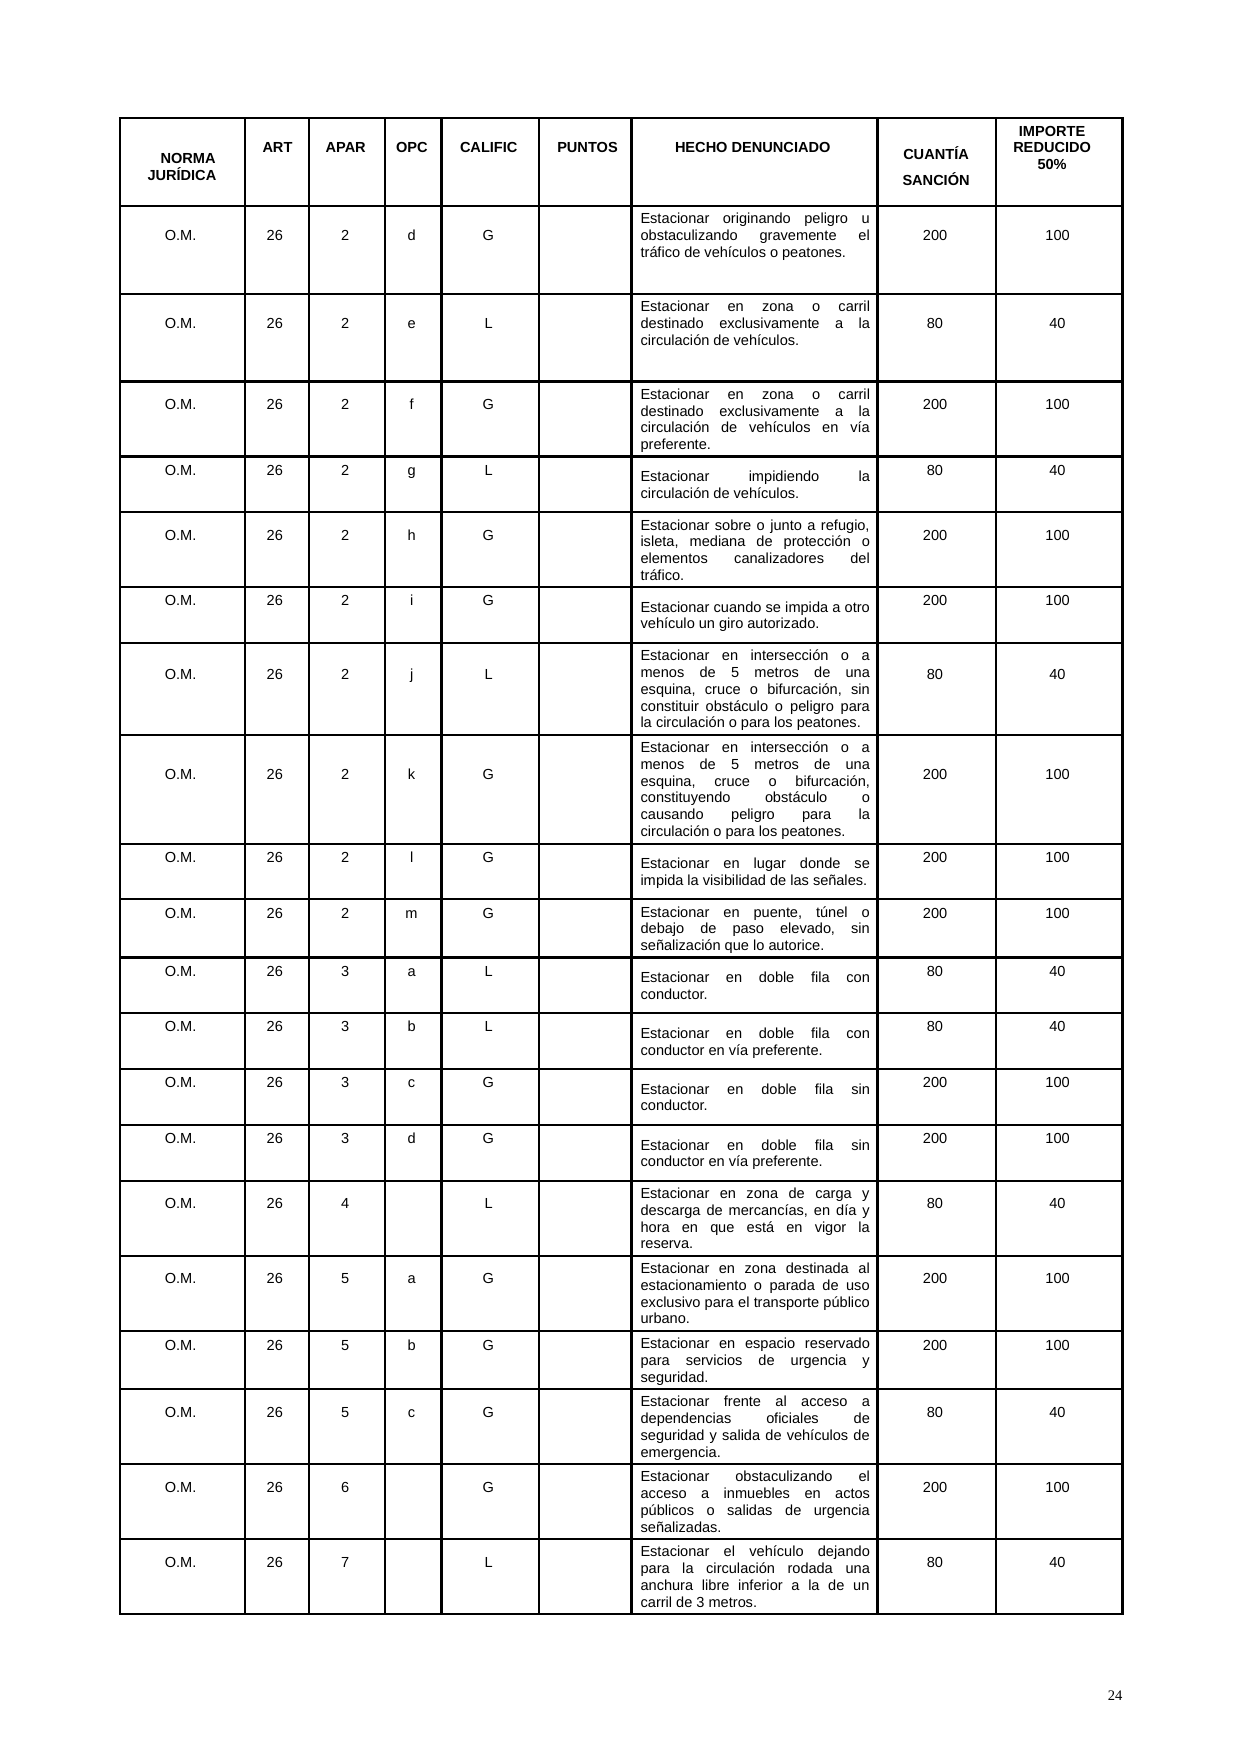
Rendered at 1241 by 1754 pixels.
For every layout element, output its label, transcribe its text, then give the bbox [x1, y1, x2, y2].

table_cell 200 [879, 1070, 995, 1124]
table_cell 200 [879, 1465, 995, 1538]
table_cell Estacionar en lugar donde se impida la visibilidad de las señales. [633, 845, 876, 898]
table_header PUNTOS [540, 119, 630, 205]
table_cell 80 [879, 295, 995, 380]
table_cell O.M. [121, 383, 244, 455]
table_cell [540, 1070, 630, 1124]
table_cell 80 [879, 458, 995, 511]
table_cell [540, 1332, 630, 1388]
table_cell 26 [246, 900, 308, 956]
table_cell 100 [997, 900, 1121, 956]
table_cell L [443, 458, 538, 511]
table_cell O.M. [121, 207, 244, 293]
table_cell 2 [310, 383, 384, 455]
table_cell 200 [879, 383, 995, 455]
table_cell 26 [246, 383, 308, 455]
table_cell [540, 845, 630, 898]
table_cell 2 [310, 845, 384, 898]
table_cell 4 [310, 1182, 384, 1255]
table_cell [540, 1257, 630, 1330]
table_header OPC [386, 119, 440, 205]
table_cell 26 [246, 1014, 308, 1068]
table_cell [540, 207, 630, 293]
table_cell 100 [997, 1332, 1121, 1388]
table_cell 6 [310, 1465, 384, 1538]
table_cell L [443, 644, 538, 734]
table_cell [386, 1182, 440, 1255]
table_cell a [386, 1257, 440, 1330]
table_cell 26 [246, 845, 308, 898]
table_cell G [443, 1070, 538, 1124]
table_cell 26 [246, 207, 308, 293]
table_cell 200 [879, 736, 995, 842]
table_cell 26 [246, 588, 308, 642]
table_cell 26 [246, 513, 308, 586]
table_header APAR [310, 119, 384, 205]
table_cell 40 [997, 1390, 1121, 1463]
table_cell 5 [310, 1332, 384, 1388]
table_cell 100 [997, 513, 1121, 586]
table_cell 100 [997, 736, 1121, 842]
table_cell 100 [997, 383, 1121, 455]
table_cell h [386, 513, 440, 586]
table_cell Estacionar en puente, túnel o debajo de paso elevado, sin señalización que lo autorice. [633, 900, 876, 956]
table_cell 26 [246, 458, 308, 511]
table_cell 80 [879, 1182, 995, 1255]
table_cell Estacionar en espacio reservado para servicios de urgencia y seguridad. [633, 1332, 876, 1388]
table_cell Estacionar sobre o junto a refugio, isleta, mediana de protección o elementos canalizadores del tráfico. [633, 513, 876, 586]
table_cell L [443, 1014, 538, 1068]
table_cell O.M. [121, 1390, 244, 1463]
table_cell 3 [310, 959, 384, 1012]
table_cell 2 [310, 458, 384, 511]
table_cell Estacionar obstaculizando el acceso a inmuebles en actos públicos o salidas de urgencia señalizadas. [633, 1465, 876, 1538]
table_cell i [386, 588, 440, 642]
table_cell 40 [997, 1014, 1121, 1068]
table_cell O.M. [121, 1182, 244, 1255]
table_cell O.M. [121, 644, 244, 734]
table_cell b [386, 1332, 440, 1388]
table_cell O.M. [121, 1126, 244, 1180]
table_cell O.M. [121, 588, 244, 642]
table_cell c [386, 1390, 440, 1463]
table_cell Estacionar impidiendo la circulación de vehículos. [633, 458, 876, 511]
table_cell Estacionar en zona o carril destinado exclusivamente a la circulación de vehículos. [633, 295, 876, 380]
table_cell 200 [879, 1332, 995, 1388]
table_cell 200 [879, 207, 995, 293]
table_cell L [443, 959, 538, 1012]
table_cell 5 [310, 1257, 384, 1330]
table_cell [540, 383, 630, 455]
table_cell O.M. [121, 1257, 244, 1330]
table_cell O.M. [121, 845, 244, 898]
table_cell 40 [997, 959, 1121, 1012]
table_cell 40 [997, 644, 1121, 734]
table_cell G [443, 1332, 538, 1388]
table_cell [540, 900, 630, 956]
table_cell e [386, 295, 440, 380]
table_cell f [386, 383, 440, 455]
table_cell 200 [879, 1257, 995, 1330]
table_cell c [386, 1070, 440, 1124]
table_cell [540, 1014, 630, 1068]
table_cell 5 [310, 1390, 384, 1463]
table_cell L [443, 1182, 538, 1255]
table_cell 100 [997, 1070, 1121, 1124]
table_cell 80 [879, 1540, 995, 1613]
table_cell 26 [246, 959, 308, 1012]
table_cell [540, 959, 630, 1012]
table_cell O.M. [121, 1014, 244, 1068]
table_cell G [443, 383, 538, 455]
table_cell [540, 1126, 630, 1180]
table_cell [540, 1390, 630, 1463]
table_cell [386, 1465, 440, 1538]
table_cell 40 [997, 1182, 1121, 1255]
table_cell Estacionar en doble fila sin conductor en vía preferente. [633, 1126, 876, 1180]
table_cell [386, 1540, 440, 1613]
table_cell 80 [879, 1390, 995, 1463]
table_cell 2 [310, 207, 384, 293]
table_cell O.M. [121, 1070, 244, 1124]
table_cell L [443, 295, 538, 380]
table_header ART [246, 119, 308, 205]
table_cell 100 [997, 1126, 1121, 1180]
table_cell 200 [879, 845, 995, 898]
table_cell 2 [310, 513, 384, 586]
table_cell 80 [879, 959, 995, 1012]
table_header CUANTÍA SANCIÓN [879, 119, 995, 205]
table_cell k [386, 736, 440, 842]
table_cell Estacionar en zona o carril destinado exclusivamente a la circulación de vehículos en vía preferente. [633, 383, 876, 455]
table_cell [540, 295, 630, 380]
table_cell 200 [879, 513, 995, 586]
table_cell [540, 736, 630, 842]
table_cell O.M. [121, 900, 244, 956]
table_cell 26 [246, 1332, 308, 1388]
table_cell 26 [246, 1390, 308, 1463]
table_cell 2 [310, 295, 384, 380]
table_cell m [386, 900, 440, 956]
table_cell 26 [246, 1182, 308, 1255]
table_cell 100 [997, 845, 1121, 898]
table_cell O.M. [121, 1540, 244, 1613]
table_cell [540, 1540, 630, 1613]
table_cell 3 [310, 1126, 384, 1180]
table_cell 40 [997, 1540, 1121, 1613]
table_cell G [443, 207, 538, 293]
table_cell L [443, 1540, 538, 1613]
table_cell 100 [997, 207, 1121, 293]
table_cell j [386, 644, 440, 734]
table_cell g [386, 458, 440, 511]
table_cell Estacionar en intersección o a menos de 5 metros de una esquina, cruce o bifurcación, sin constituir obstáculo o peligro para la circulación o para los peatones. [633, 644, 876, 734]
table_cell 100 [997, 1465, 1121, 1538]
table_cell Estacionar en zona de carga y descarga de mercancías, en día y hora en que está en vigor la reserva. [633, 1182, 876, 1255]
table_cell [540, 458, 630, 511]
table_cell 3 [310, 1014, 384, 1068]
table_cell Estacionar en intersección o a menos de 5 metros de una esquina, cruce o bifurcación, constituyendo obstáculo o causando peligro para la circulación o para los peatones. [633, 736, 876, 842]
table_cell O.M. [121, 458, 244, 511]
table_cell Estacionar el vehículo dejando para la circulación rodada una anchura libre inferior a la de un carril de 3 metros. [633, 1540, 876, 1613]
table_cell G [443, 588, 538, 642]
table_cell [540, 1182, 630, 1255]
table_cell Estacionar frente al acceso a dependencias oficiales de seguridad y salida de vehículos de emergencia. [633, 1390, 876, 1463]
table_cell G [443, 845, 538, 898]
table_cell O.M. [121, 1332, 244, 1388]
table_cell b [386, 1014, 440, 1068]
table_cell 2 [310, 644, 384, 734]
table_cell O.M. [121, 736, 244, 842]
table_cell 200 [879, 900, 995, 956]
table_cell l [386, 845, 440, 898]
table_cell O.M. [121, 295, 244, 380]
table_cell Estacionar en doble fila con conductor. [633, 959, 876, 1012]
table_cell G [443, 1126, 538, 1180]
table_cell a [386, 959, 440, 1012]
table_header NORMA JURÍDICA [121, 119, 244, 205]
table_cell 7 [310, 1540, 384, 1613]
table_cell 80 [879, 1014, 995, 1068]
table_cell Estacionar en doble fila sin conductor. [633, 1070, 876, 1124]
table_cell G [443, 1257, 538, 1330]
table_header IMPORTE REDUCIDO 50% [997, 119, 1121, 205]
table_cell [540, 513, 630, 586]
table_cell O.M. [121, 959, 244, 1012]
table_cell 3 [310, 1070, 384, 1124]
table_cell 2 [310, 900, 384, 956]
table_cell d [386, 207, 440, 293]
table_cell 26 [246, 1257, 308, 1330]
table_cell 26 [246, 1126, 308, 1180]
table_cell 26 [246, 644, 308, 734]
table_cell 26 [246, 295, 308, 380]
table_cell G [443, 736, 538, 842]
table_cell G [443, 1465, 538, 1538]
table_cell 100 [997, 1257, 1121, 1330]
table_header HECHO DENUNCIADO [633, 119, 876, 205]
table_cell 40 [997, 295, 1121, 380]
table_cell [540, 644, 630, 734]
table_cell G [443, 1390, 538, 1463]
table_cell 2 [310, 588, 384, 642]
table_cell [540, 1465, 630, 1538]
table_cell 2 [310, 736, 384, 842]
table_cell Estacionar en zona destinada al estacionamiento o parada de uso exclusivo para el transporte público urbano. [633, 1257, 876, 1330]
table_cell 40 [997, 458, 1121, 511]
table_cell 80 [879, 644, 995, 734]
table_cell Estacionar en doble fila con conductor en vía preferente. [633, 1014, 876, 1068]
table_cell Estacionar originando peligro u obstaculizando gravemente el tráfico de vehículos o peatones. [633, 207, 876, 293]
table_cell 26 [246, 1540, 308, 1613]
table_cell [540, 588, 630, 642]
table_cell 26 [246, 1070, 308, 1124]
table_cell G [443, 900, 538, 956]
table_cell G [443, 513, 538, 586]
table_cell d [386, 1126, 440, 1180]
table_cell 26 [246, 1465, 308, 1538]
table_cell 200 [879, 588, 995, 642]
table_cell O.M. [121, 513, 244, 586]
table_header CALIFIC [443, 119, 538, 205]
table_cell Estacionar cuando se impida a otro vehículo un giro autorizado. [633, 588, 876, 642]
table_cell 26 [246, 736, 308, 842]
table_cell 100 [997, 588, 1121, 642]
table_cell O.M. [121, 1465, 244, 1538]
table_cell 200 [879, 1126, 995, 1180]
